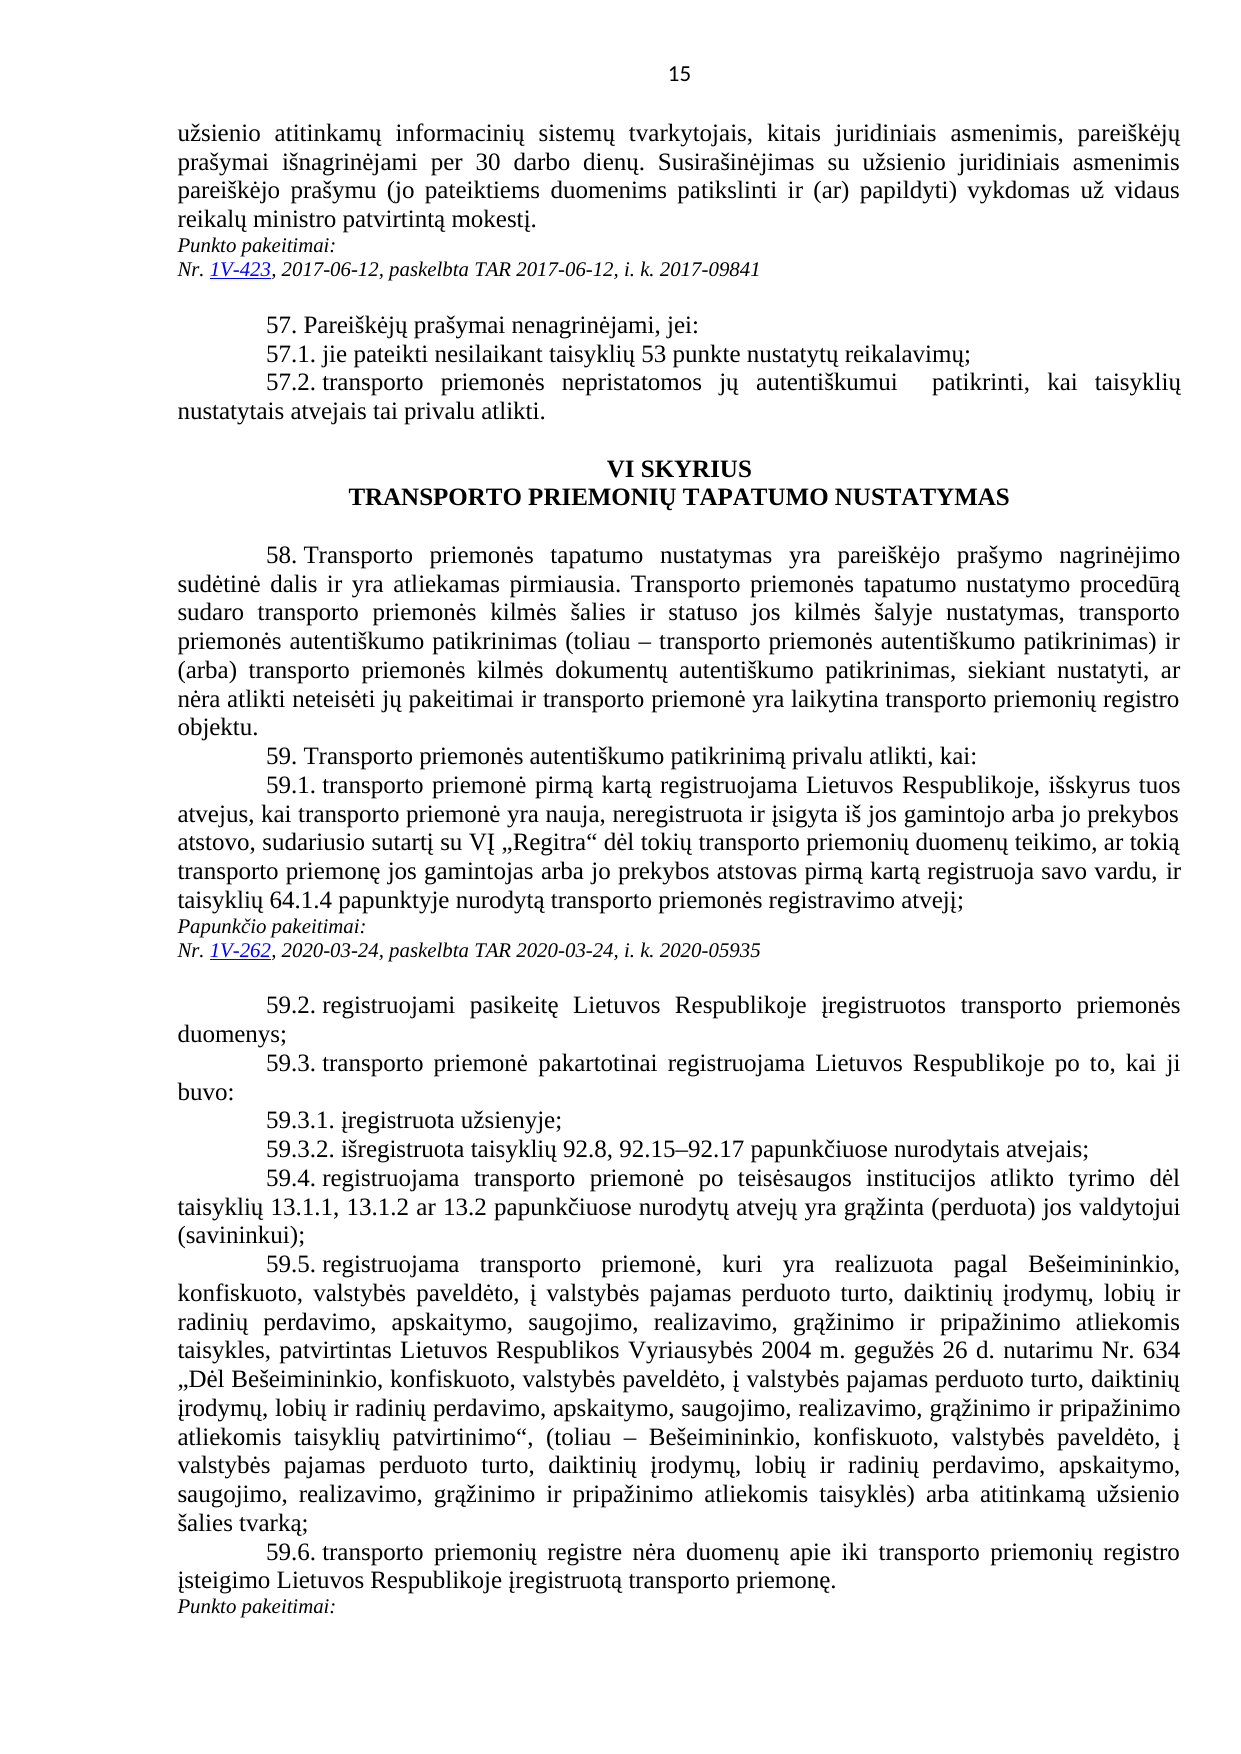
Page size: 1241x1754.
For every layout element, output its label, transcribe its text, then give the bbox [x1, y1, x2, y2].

text Nr. 1V-423, 2017-06-12, paskelbta TAR 2017-06-12, i. k. 2017-09841 [177, 257, 1181, 281]
text 57.1. jie pateikti nesilaikant taisyklių 53 punkte nustatytų reikalavimų; [177, 339, 1181, 367]
text 59.5. registruojama transporto priemonė, kuri yra realizuota pagal Bešeimininkio, konfiskuoto, valstybės paveldėto, į valstybės pajamas perduoto turto, daiktinių įrodymų, lobių ir radinių perdavimo, apskaitymo, saugojimo, realizavimo, grąžinimo ir pripažinimo atliekomis taisykles, patvirtintas Lietuvos Respublikos Vyriausybės 2004 m. gegužės 26 d. nutarimu Nr. 634 „Dėl Bešeimininkio, konfiskuoto, valstybės paveldėto, į valstybės pajamas perduoto turto, daiktinių įrodymų, lobių ir radinių perdavimo, apskaitymo, saugojimo, realizavimo, grąžinimo ir pripažinimo atliekomis taisyklių patvirtinimo“, (toliau – Bešeimininkio, konfiskuoto, valstybės paveldėto, į valstybės pajamas perduoto turto, daiktinių įrodymų, lobių ir radinių perdavimo, apskaitymo, saugojimo, realizavimo, grąžinimo ir pripažinimo atliekomis taisyklės) arba atitinkamą užsienio šalies tvarką; [177, 1249, 1181, 1537]
text užsienio atitinkamų informacinių sistemų tvarkytojais, kitais juridiniais asmenimis, pareiškėjų prašymai išnagrinėjami per 30 darbo dienų. Susirašinėjimas su užsienio juridiniais asmenimis pareiškėjo prašymu (jo pateiktiems duomenims patikslinti ir (ar) papildyti) vykdomas už vidaus reikalų ministro patvirtintą mokestį. [177, 118, 1181, 233]
text 59.3.1. įregistruota užsienyje; [177, 1106, 1181, 1134]
text 58. Transporto priemonės tapatumo nustatymas yra pareiškėjo prašymo nagrinėjimo sudėtinė dalis ir yra atliekamas pirmiausia. Transporto priemonės tapatumo nustatymo procedūrą sudaro transporto priemonės kilmės šalies ir statuso jos kilmės šalyje nustatymas, transporto priemonės autentiškumo patikrinimas (toliau – transporto priemonės autentiškumo patikrinimas) ir (arba) transporto priemonės kilmės dokumentų autentiškumo patikrinimas, siekiant nustatyti, ar nėra atlikti neteisėti jų pakeitimai ir transporto priemonė yra laikytina transporto priemonių registro objektu. [177, 540, 1181, 741]
text Nr. 1V-262, 2020-03-24, paskelbta TAR 2020-03-24, i. k. 2020-05935 [177, 938, 1181, 962]
text 59.3.2. išregistruota taisyklių 92.8, 92.15–92.17 papunkčiuose nurodytais atvejais; [177, 1134, 1181, 1163]
text 57.2. transporto priemonės nepristatomos jų autentiškumui patikrinti, kai taisyklių nustatytais atvejais tai privalu atlikti. [177, 367, 1181, 425]
text 59.2. registruojami pasikeitę Lietuvos Respublikoje įregistruotos transporto priemonės duomenys; [177, 991, 1181, 1048]
text 59.4. registruojama transporto priemonė po teisėsaugos institucijos atlikto tyrimo dėl taisyklių 13.1.1, 13.1.2 ar 13.2 papunkčiuose nurodytų atvejų yra grąžinta (perduota) jos valdytojui (savininkui); [177, 1163, 1181, 1249]
text 59. Transporto priemonės autentiškumo patikrinimą privalu atlikti, kai: [177, 741, 1181, 770]
text 59.1. transporto priemonė pirmą kartą registruojama Lietuvos Respublikoje, išskyrus tuos atvejus, kai transporto priemonė yra nauja, neregistruota ir įsigyta iš jos gamintojo arba jo prekybos atstovo, sudariusio sutartį su VĮ „Regitra“ dėl tokių transporto priemonių duomenų teikimo, ar tokią transporto priemonę jos gamintojas arba jo prekybos atstovas pirmą kartą registruoja savo vardu, ir taisyklių 64.1.4 papunktyje nurodytą transporto priemonės registravimo atvejį; [177, 770, 1181, 914]
text VI SKYRIUS [177, 454, 1181, 482]
text 59.6. transporto priemonių registre nėra duomenų apie iki transporto priemonių registro įsteigimo Lietuvos Respublikoje įregistruotą transporto priemonę. [177, 1537, 1181, 1594]
text Punkto pakeitimai: [177, 233, 1181, 257]
text TRANSPORTO PRIEMONIŲ TAPATUMO NUSTATYMAS [177, 482, 1181, 511]
text Papunkčio pakeitimai: [177, 914, 1181, 938]
text Punkto pakeitimai: [177, 1594, 1181, 1618]
text 57. Pareiškėjų prašymai nenagrinėjami, jei: [177, 310, 1181, 339]
text 59.3. transporto priemonė pakartotinai registruojama Lietuvos Respublikoje po to, kai ji buvo: [177, 1048, 1181, 1106]
